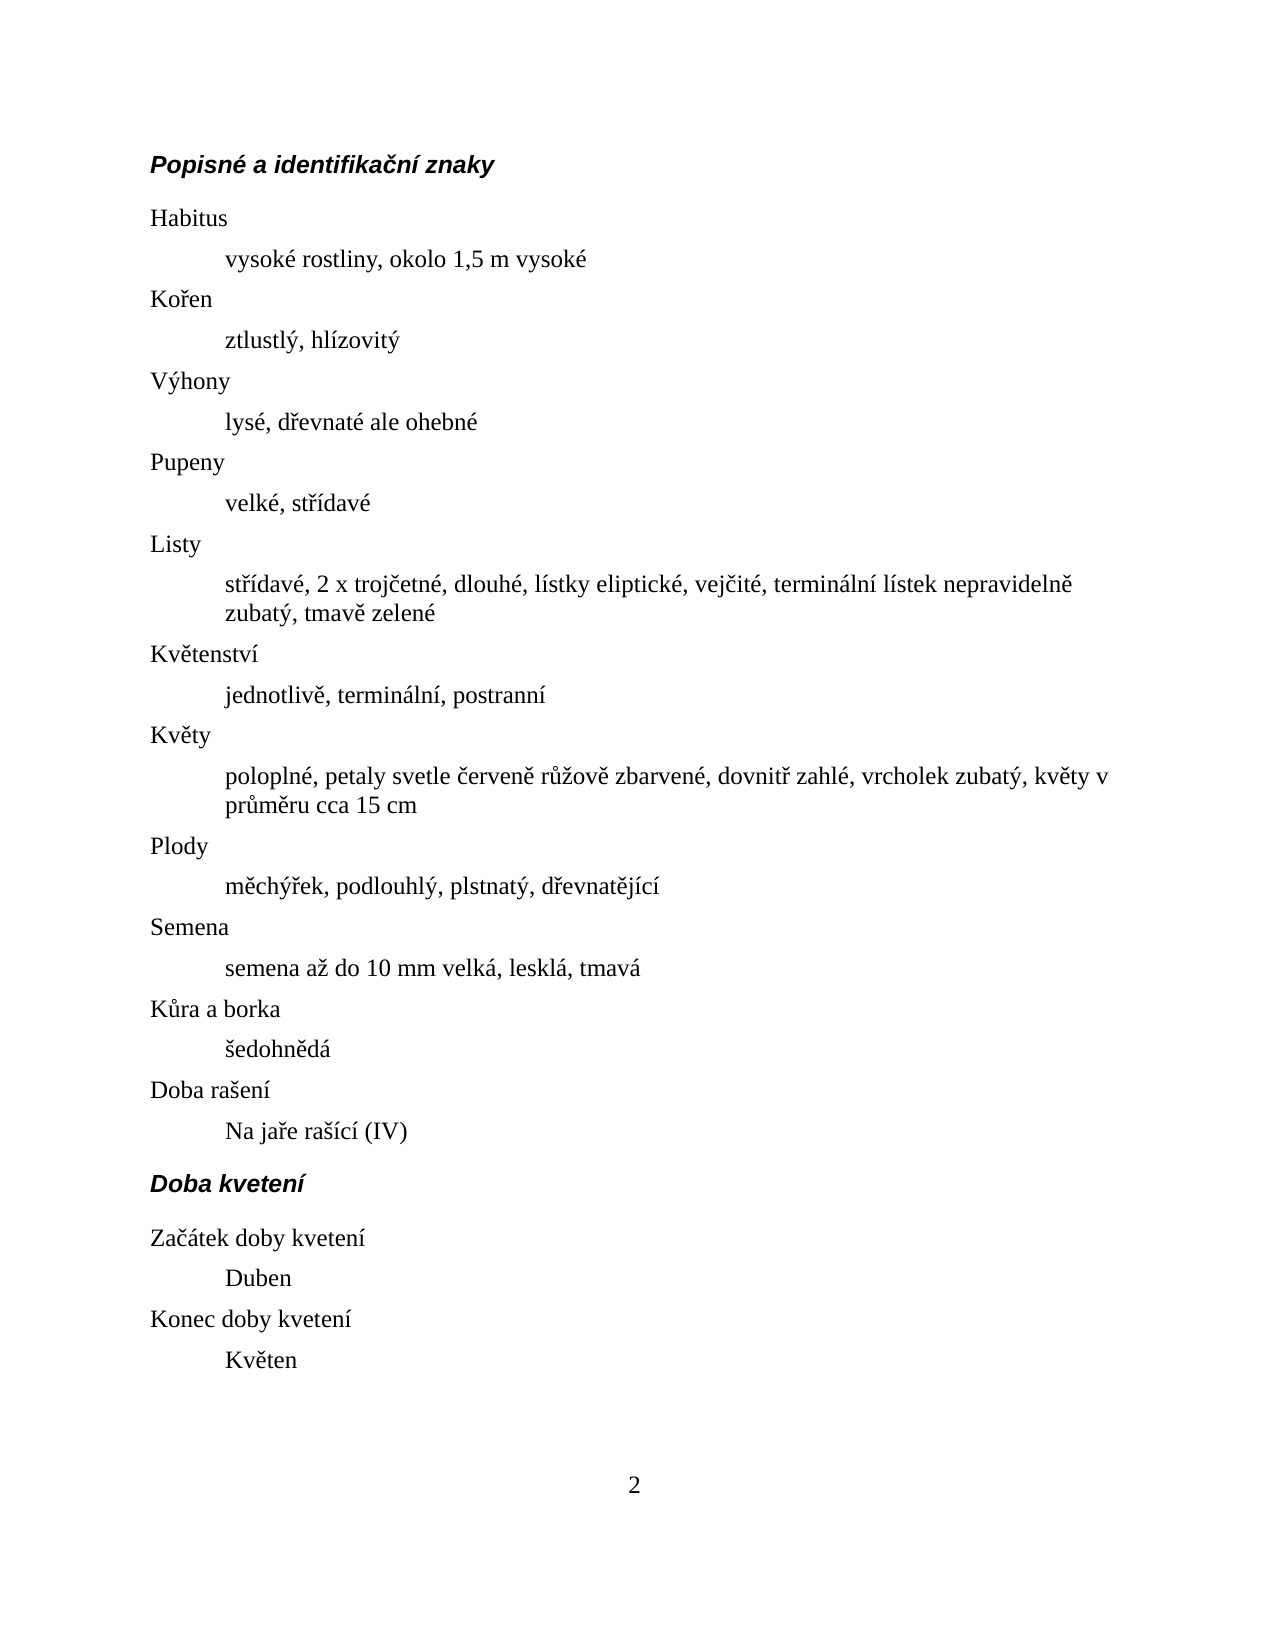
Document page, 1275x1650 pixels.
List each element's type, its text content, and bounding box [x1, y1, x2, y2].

text ztlustlý, hlízovitý [225, 325, 1125, 354]
text Květen [225, 1345, 1125, 1373]
subtitle Popisné a identifikační znaky [150, 150, 1125, 178]
text Květenství [150, 639, 1125, 668]
text Pupeny [150, 447, 1125, 476]
text šedohnědá [225, 1034, 1125, 1063]
text Výhony [150, 366, 1125, 395]
text velké, střídavé [225, 488, 1125, 517]
text Listy [150, 529, 1125, 558]
text Habitus [150, 203, 1125, 232]
text Plody [150, 831, 1125, 859]
text střídavé, 2 x trojčetné, dlouhé, lístky eliptické, vejčité, terminální lístek nepravidelně zubatý, tmavě zelené [225, 569, 1125, 627]
text lysé, dřevnaté ale ohebné [225, 407, 1125, 435]
text Začátek doby kvetení [150, 1223, 1125, 1251]
text Kůra a borka [150, 994, 1125, 1022]
text poloplné, petaly svetle červeně růžově zbarvené, dovnitř zahlé, vrcholek zubatý, květy v průměru cca 15 cm [225, 761, 1125, 819]
text jednotlivě, terminální, postranní [225, 680, 1125, 708]
text Kořen [150, 284, 1125, 313]
text Semena [150, 912, 1125, 941]
subtitle Doba kvetení [150, 1169, 1125, 1198]
text Květy [150, 721, 1125, 749]
text semena až do 10 mm velká, lesklá, tmavá [225, 953, 1125, 982]
text vysoké rostliny, okolo 1,5 m vysoké [225, 244, 1125, 272]
text Duben [225, 1263, 1125, 1292]
text měchýřek, podlouhlý, plstnatý, dřevnatějící [225, 871, 1125, 900]
text Konec doby kvetení [150, 1304, 1125, 1333]
text Na jaře rašící (IV) [225, 1116, 1125, 1144]
text Doba rašení [150, 1075, 1125, 1104]
